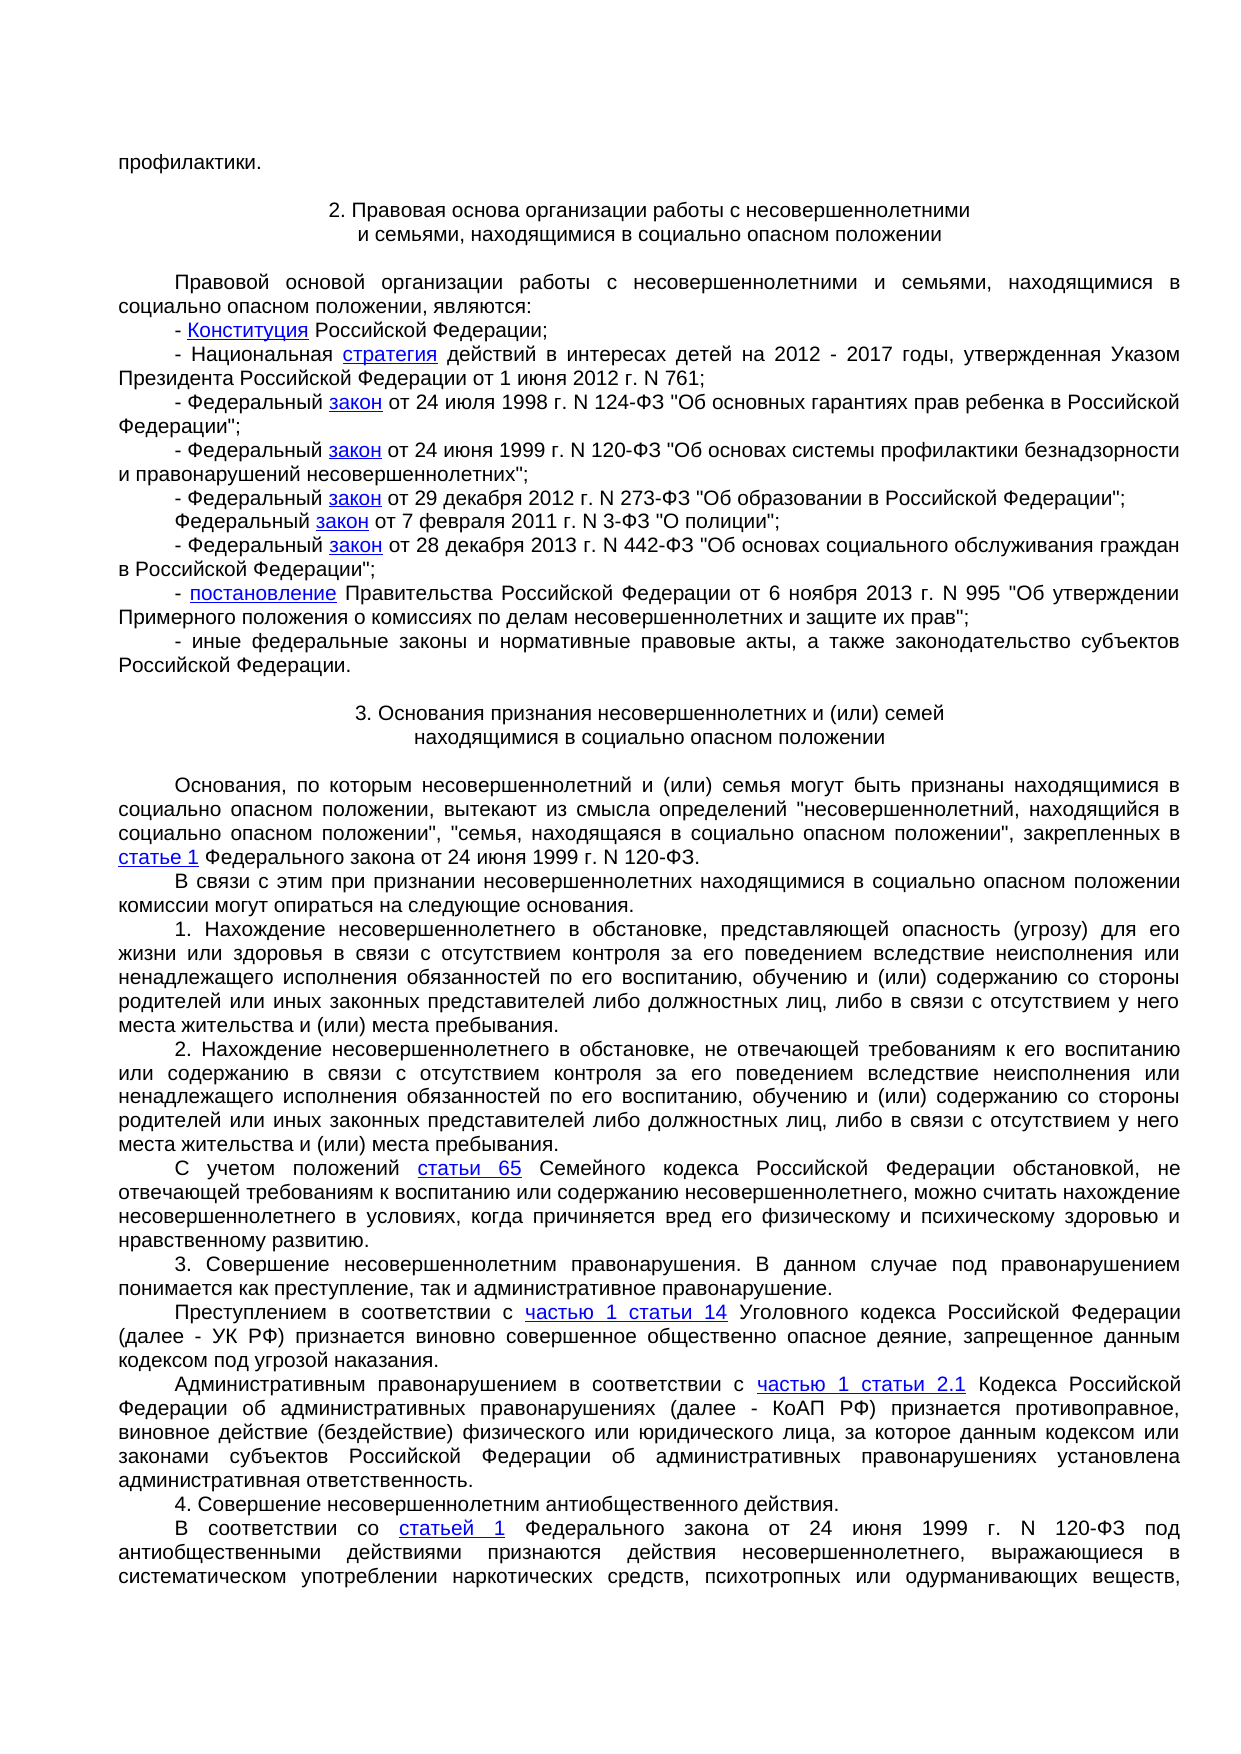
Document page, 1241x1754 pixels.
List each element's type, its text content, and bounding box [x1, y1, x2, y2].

text Правовой основой организации работы с несовершеннолетними и семьями, находящимися в социально опасном положении, являются: [118, 270, 1181, 318]
text Основания, по которым несовершеннолетний и (или) семья могут быть признаны находящимися в социально опасном положении, вытекают из смысла определений "несовершеннолетний, находящийся в социально опасном положении", "семья, находящаяся в социально опасном положении", закрепленных в статье 1 Федерального закона от 24 июня 1999 г. N 120-ФЗ. [118, 773, 1181, 869]
text - Национальная стратегия действий в интересах детей на 2012 - 2017 годы, утвержденная Указом Президента Российской Федерации от 1 июня 2012 г. N 761; [118, 342, 1181, 389]
text профилактики. [118, 150, 1181, 174]
text находящимися в социально опасном положении [118, 725, 1181, 749]
text С учетом положений статьи 65 Семейного кодекса Российской Федерации обстановкой, не отвечающей требованиям к воспитанию или содержанию несовершеннолетнего, можно считать нахождение несовершеннолетнего в условиях, когда причиняется вред его физическому и психическому здоровью и нравственному развитию. [118, 1156, 1181, 1252]
text 1. Нахождение несовершеннолетнего в обстановке, представляющей опасность (угрозу) для его жизни или здоровья в связи с отсутствием контроля за его поведением вследствие неисполнения или ненадлежащего исполнения обязанностей по его воспитанию, обучению и (или) содержанию со стороны родителей или иных законных представителей либо должностных лиц, либо в связи с отсутствием у него места жительства и (или) места пребывания. [118, 917, 1181, 1036]
text - постановление Правительства Российской Федерации от 6 ноября 2013 г. N 995 "Об утверждении Примерного положения о комиссиях по делам несовершеннолетних и защите их прав"; [118, 581, 1181, 629]
text 2. Нахождение несовершеннолетнего в обстановке, не отвечающей требованиям к его воспитанию или содержанию в связи с отсутствием контроля за его поведением вследствие неисполнения или ненадлежащего исполнения обязанностей по его воспитанию, обучению и (или) содержанию со стороны родителей или иных законных представителей либо должностных лиц, либо в связи с отсутствием у него места жительства и (или) места пребывания. [118, 1036, 1181, 1156]
text - Федеральный закон от 29 декабря 2012 г. N 273-ФЗ "Об образовании в Российской Федерации"; [118, 485, 1181, 509]
text 4. Совершение несовершеннолетним антиобщественного действия. [118, 1492, 1181, 1516]
text 3. Совершение несовершеннолетним правонарушения. В данном случае под правонарушением понимается как преступление, так и административное правонарушение. [118, 1252, 1181, 1300]
text Преступлением в соответствии с частью 1 статьи 14 Уголовного кодекса Российской Федерации (далее - УК РФ) признается виновно совершенное общественно опасное деяние, запрещенное данным кодексом под угрозой наказания. [118, 1300, 1181, 1372]
text В связи с этим при признании несовершеннолетних находящимися в социально опасном положении комиссии могут опираться на следующие основания. [118, 869, 1181, 917]
text и семьями, находящимися в социально опасном положении [118, 222, 1181, 246]
text Административным правонарушением в соответствии с частью 1 статьи 2.1 Кодекса Российской Федерации об административных правонарушениях (далее - КоАП РФ) признается противоправное, виновное действие (бездействие) физического или юридического лица, за которое данным кодексом или законами субъектов Российской Федерации об административных правонарушениях установлена административная ответственность. [118, 1372, 1181, 1492]
text - Федеральный закон от 24 июня 1999 г. N 120-ФЗ "Об основах системы профилактики безнадзорности и правонарушений несовершеннолетних"; [118, 437, 1181, 485]
text - Федеральный закон от 24 июля 1998 г. N 124-ФЗ "Об основных гарантиях прав ребенка в Российской Федерации"; [118, 389, 1181, 437]
text В соответствии со статьей 1 Федерального закона от 24 июня 1999 г. N 120-ФЗ под антиобщественными действиями признаются действия несовершеннолетнего, выражающиеся в систематическом употреблении наркотических средств, психотропных или одурманивающих веществ, [118, 1516, 1181, 1587]
text - Федеральный закон от 28 декабря 2013 г. N 442-ФЗ "Об основах социального обслуживания граждан в Российской Федерации"; [118, 533, 1181, 581]
text - Конституция Российской Федерации; [118, 318, 1181, 342]
text Федеральный закон от 7 февраля 2011 г. N 3-ФЗ "О полиции"; [118, 509, 1181, 533]
text 3. Основания признания несовершеннолетних и (или) семей [118, 701, 1181, 725]
text 2. Правовая основа организации работы с несовершеннолетними [118, 198, 1181, 222]
text - иные федеральные законы и нормативные правовые акты, а также законодательство субъектов Российской Федерации. [118, 629, 1181, 677]
